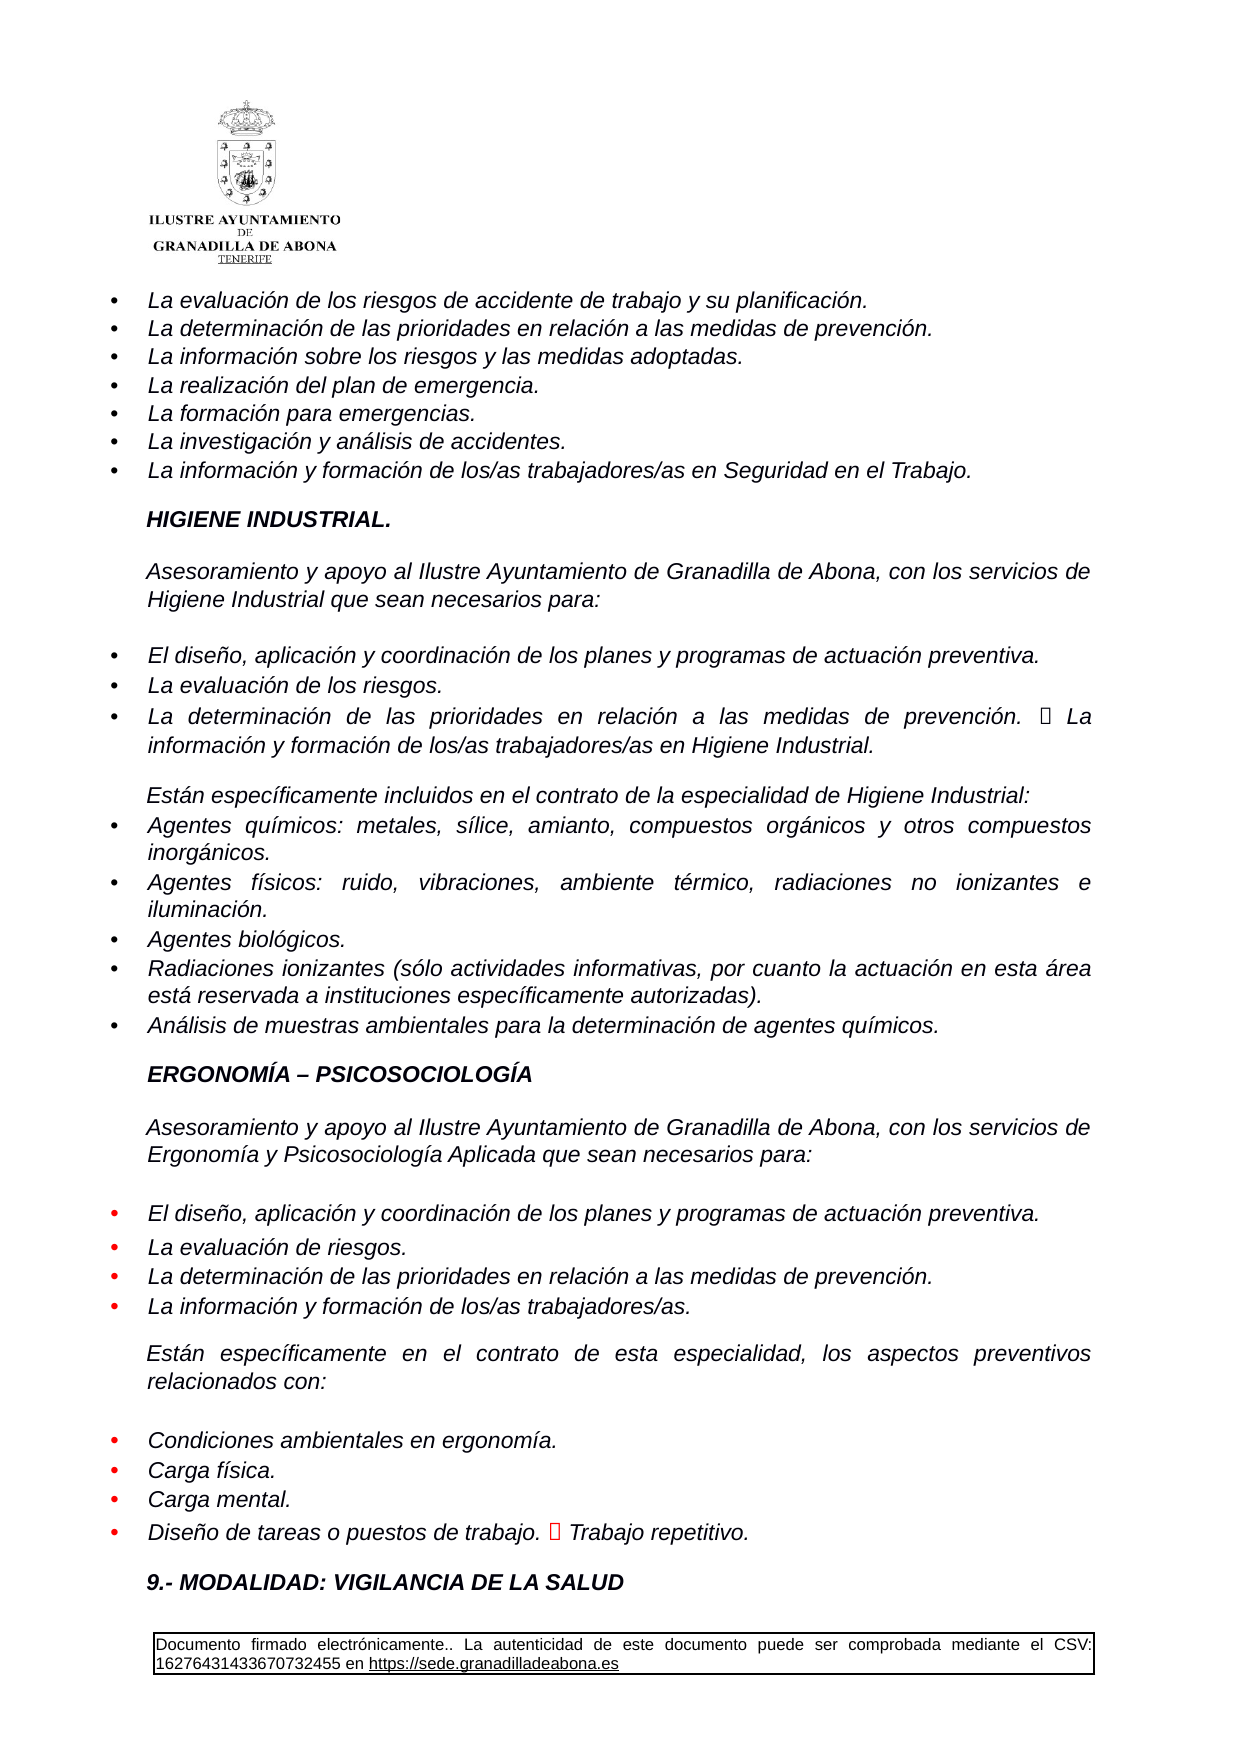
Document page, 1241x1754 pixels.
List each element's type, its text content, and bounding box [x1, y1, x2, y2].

list La formación para emergencias. [110, 400, 1094, 426]
list La información sobre los riesgos y las medidas adoptadas. [110, 343, 1094, 370]
list Condiciones ambientales en ergonomía. [110, 1426, 1094, 1454]
list El diseño, aplicación y coordinación de los planes y programas de actuación preventiva. [110, 642, 1094, 668]
list Agentes físicos: ruido, vibraciones, ambiente térmico, radiaciones no ionizantes e iluminación. [110, 869, 1094, 923]
list La determinación de las prioridades en relación a las medidas de prevención. [110, 315, 1094, 341]
text Asesoramiento y apoyo al Ilustre Ayuntamiento de Granadilla de Abona, con los servicios de Ergonomía y Psicosociología Aplicada que sean necesarios para: [146, 1114, 1094, 1167]
list La evaluación de los riesgos de accidente de trabajo y su planificación. [110, 287, 1094, 313]
list Carga física. [110, 1456, 1094, 1483]
text Están específicamente en el contrato de esta especialidad, los aspectos preventivos relacionados con: [146, 1340, 1094, 1394]
list Diseño de tareas o puestos de trabajo.  Trabajo repetitivo. [110, 1515, 1094, 1547]
list El diseño, aplicación y coordinación de los planes y programas de actuación preventiva. [110, 1199, 1094, 1227]
list Radiaciones ionizantes (sólo actividades informativas, por cuanto la actuación en esta área está reservada a instituciones específicamente autorizadas). [110, 955, 1094, 1008]
list La determinación de las prioridades en relación a las medidas de prevención. [110, 1262, 1094, 1289]
list La determinación de las prioridades en relación a las medidas de prevención.  La información y formación de los/as trabajadores/as en Higiene Industrial. [110, 700, 1094, 759]
subtitle ERGONOMÍA – PSICOSOCIOLOGÍA [147, 1061, 1095, 1087]
list La información y formación de los/as trabajadores/as. [110, 1292, 1094, 1319]
list Análisis de muestras ambientales para la determinación de agentes químicos. [110, 1012, 1094, 1038]
text Asesoramiento y apoyo al Ilustre Ayuntamiento de Granadilla de Abona, con los servicios de Higiene Industrial que sean necesarios para: [146, 558, 1094, 612]
list La evaluación de los riesgos. [110, 672, 1094, 698]
text Están específicamente incluidos en el contrato de la especialidad de Higiene Industrial: [146, 782, 1094, 808]
list Carga mental. [110, 1485, 1094, 1513]
list La realización del plan de emergencia. [110, 372, 1094, 398]
list La investigación y análisis de accidentes. [110, 428, 1094, 455]
text HIGIENE INDUSTRIAL. [146, 506, 1095, 532]
text 9.- MODALIDAD: VIGILANCIA DE LA SALUD [146, 1569, 1095, 1596]
list La evaluación de riesgos. [110, 1232, 1094, 1260]
list La información y formación de los/as trabajadores/as en Seguridad en el Trabajo. [110, 457, 1094, 483]
list Agentes químicos: metales, sílice, amianto, compuestos orgánicos y otros compuestos inorgánicos. [110, 812, 1094, 865]
list Agentes biológicos. [110, 926, 1094, 953]
